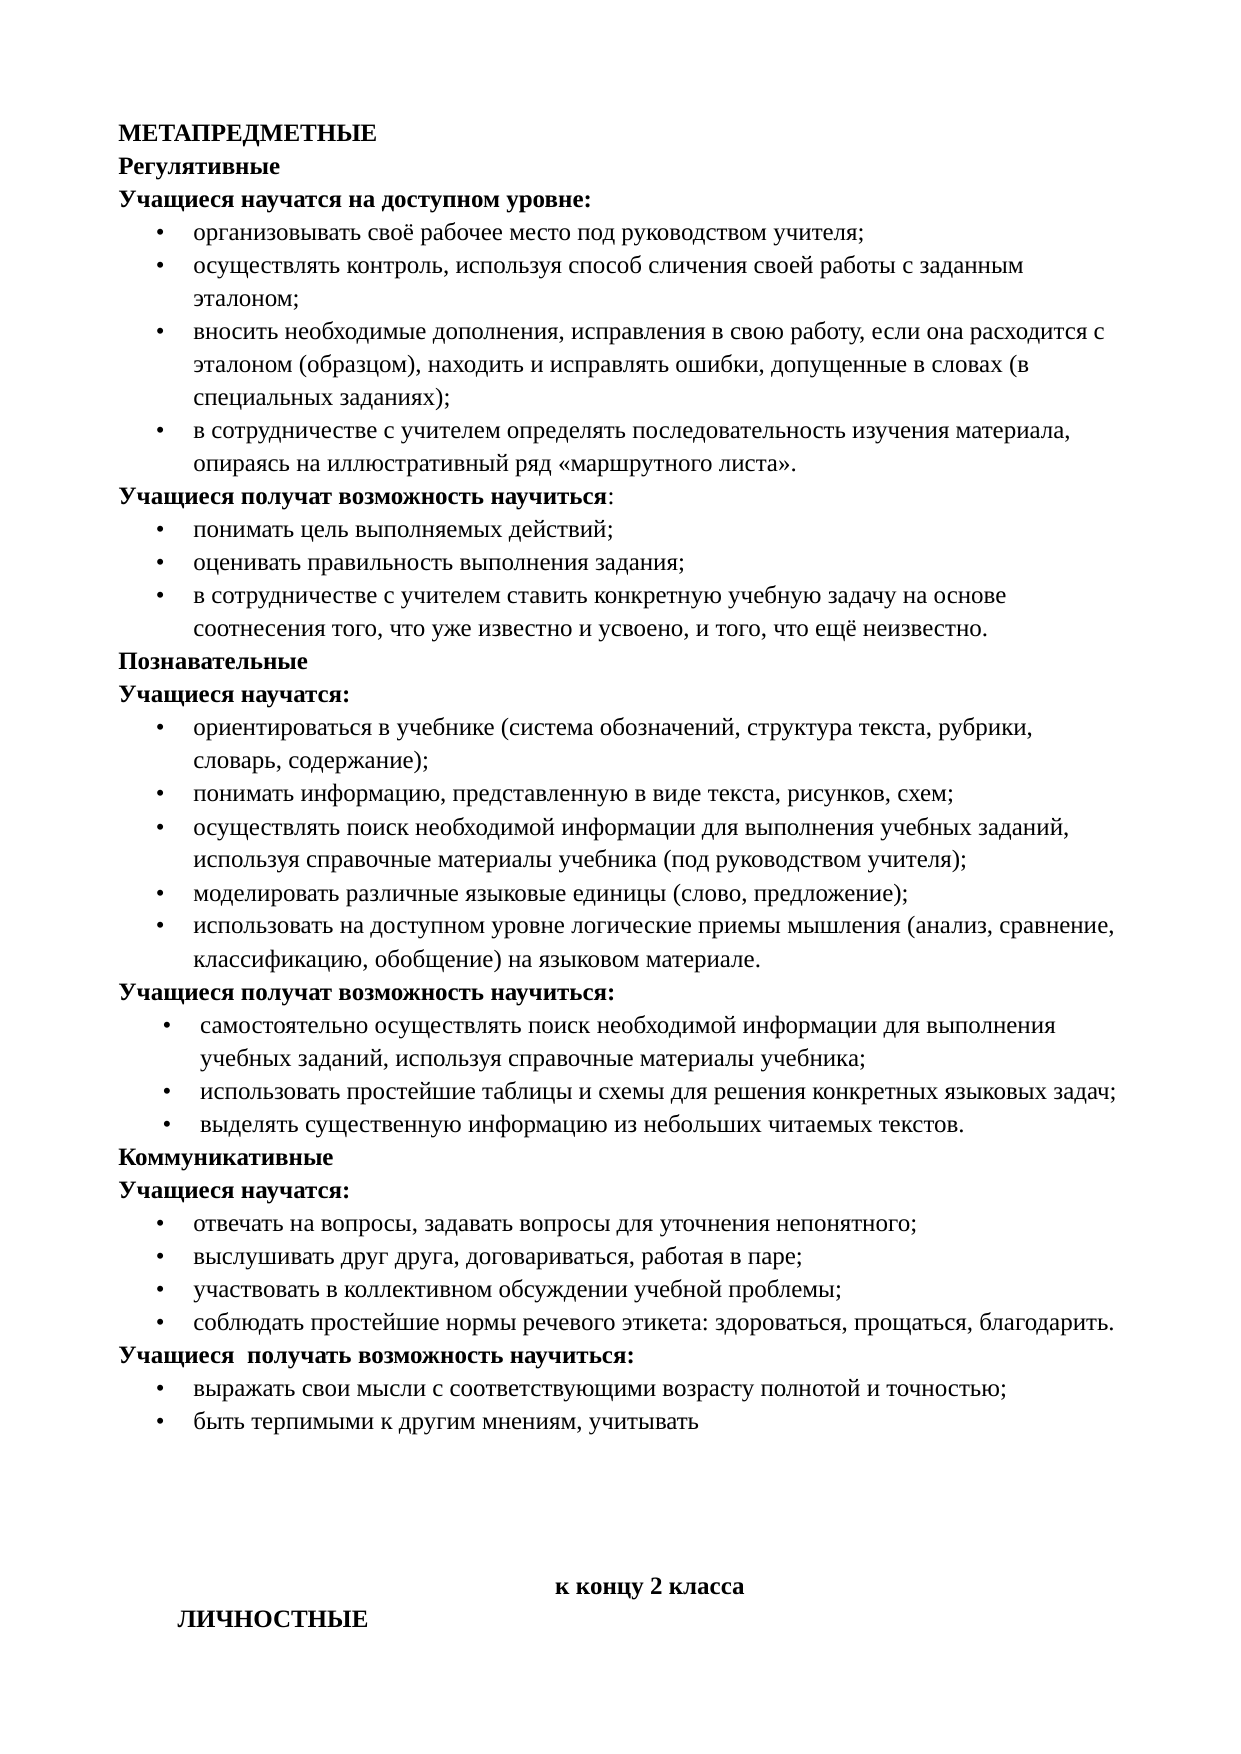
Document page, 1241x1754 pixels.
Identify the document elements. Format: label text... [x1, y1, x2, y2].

list выделять существенную информацию из небольших читаемых текстов. [162, 1109, 1122, 1137]
text Учащиеся получать возможность научиться: [118, 1340, 1122, 1369]
list в сотрудничестве с учителем определять последовательность изучения материала, опираясь на иллюстративный ряд «маршрутного листа». [156, 415, 1122, 477]
list быть терпимыми к другим мнениям, учитывать [156, 1406, 1122, 1435]
list организовывать своё рабочее место под руководством учителя; [156, 217, 1122, 246]
text Коммуникативные [118, 1142, 1122, 1171]
text Учащиеся научатся на доступном уровне: [118, 184, 1122, 213]
list использовать на доступном уровне логические приемы мышления (анализ, сравнение, классификацию, обобщение) на языковом материале. [156, 911, 1122, 972]
text Учащиеся научатся: [118, 1175, 1122, 1203]
list выслушивать друг друга, договариваться, работая в паре; [156, 1241, 1122, 1269]
text Учащиеся научатся: [118, 679, 1122, 708]
list осуществлять контроль, используя способ сличения своей работы с заданным эталоном; [156, 250, 1122, 312]
text Учащиеся получат возможность научиться: [118, 977, 1122, 1005]
text Регулятивные [118, 151, 1122, 180]
list использовать простейшие таблицы и схемы для решения конкретных языковых задач; [162, 1076, 1122, 1104]
list понимать цель выполняемых действий; [156, 514, 1122, 543]
list оценивать правильность выполнения задания; [156, 547, 1122, 576]
list самостоятельно осуществлять поиск необходимой информации для выполнения учебных заданий, используя справочные материалы учебника; [162, 1010, 1122, 1071]
list моделировать различные языковые единицы (слово, предложение); [156, 878, 1122, 906]
list понимать информацию, представленную в виде текста, рисунков, схем; [156, 778, 1122, 807]
list в сотрудничестве с учителем ставить конкретную учебную задачу на основе соотнесения того, что уже известно и усвоено, и того, что ещё неизвестно. [156, 580, 1122, 642]
list ориентироваться в учебнике (система обозначений, структура текста, рубрики, словарь, содержание); [156, 712, 1122, 774]
list отвечать на вопросы, задавать вопросы для уточнения непонятного; [156, 1208, 1122, 1237]
text к концу 2 класса [118, 1571, 1122, 1600]
text Познавательные [118, 646, 1122, 675]
list вносить необходимые дополнения, исправления в свою работу, если она расходится с эталоном (образцом), находить и исправлять ошибки, допущенные в словах (в специальных заданиях); [156, 316, 1122, 411]
list выражать свои мысли с соответствующими возрасту полнотой и точностью; [156, 1373, 1122, 1402]
list участвовать в коллективном обсуждении учебной проблемы; [156, 1274, 1122, 1303]
list соблюдать простейшие нормы речевого этикета: здороваться, прощаться, благодарить. [156, 1307, 1122, 1336]
text Учащиеся получат возможность научиться: [118, 481, 1122, 510]
text МЕТАПРЕДМЕТНЫЕ [118, 118, 1122, 147]
text ЛИЧНОСТНЫЕ [118, 1604, 1122, 1633]
list осуществлять поиск необходимой информации для выполнения учебных заданий, используя справочные материалы учебника (под руководством учителя); [156, 812, 1122, 873]
